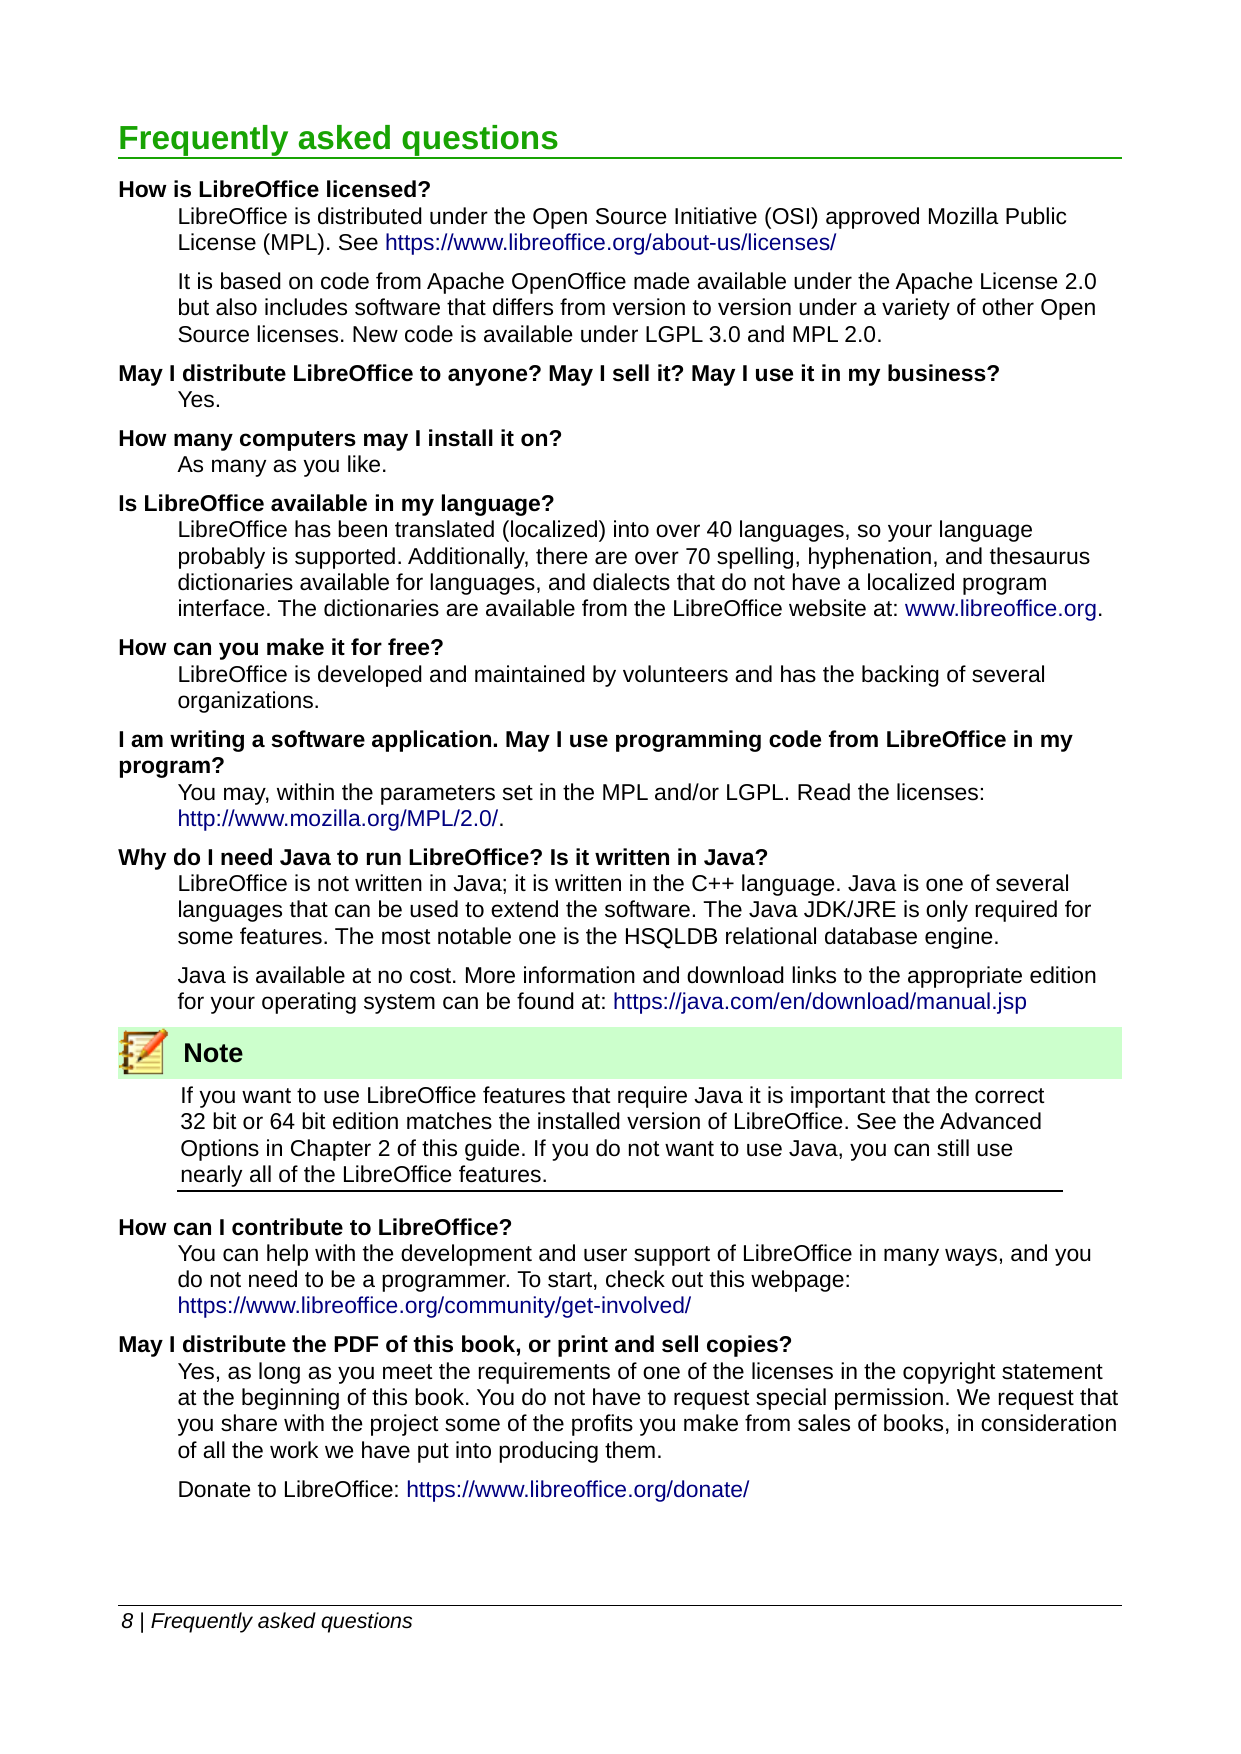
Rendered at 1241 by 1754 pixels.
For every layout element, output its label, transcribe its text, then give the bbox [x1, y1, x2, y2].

picture [119, 1027, 170, 1078]
text May I distribute LibreOffice to anyone? May I sell it? May I use it in my business? [118, 359, 1122, 386]
text Why do I need Java to run LibreOffice? Is it written in Java? [118, 844, 1122, 870]
text You can help with the development and user support of LibreOffice in many ways, and you do not need to be a programmer. To start, check out this webpage: https://www.libreoffice.org/community/get-involved/ [177, 1240, 1122, 1319]
text Is LibreOffice available in my language? [118, 490, 1122, 516]
text LibreOffice is developed and maintained by volunteers and has the backing of several organizations. [177, 661, 1122, 713]
text LibreOffice is distributed under the Open Source Initiative (OSI) approved Mozilla Public License (MPL). See https://www.libreoffice.org/about-us/licenses/ [177, 203, 1122, 255]
text How can you make it for free? [118, 634, 1122, 661]
text It is based on code from Apache OpenOffice made available under the Apache License 2.0 but also includes software that differs from version to version under a variety of other Open Source licenses. New code is available under LGPL 3.0 and MPL 2.0. [177, 268, 1122, 347]
text If you want to use LibreOffice features that require Java it is important that the correct 32 bit or 64 bit edition matches the installed version of LibreOffice. See the Advanced Options in Chapter 2 of this guide. If you do not want to use Java, you can still use nearly all of the LibreOffice features. [177, 1079, 1063, 1190]
text How is LibreOffice licensed? [118, 176, 1122, 203]
text Yes. [177, 386, 1122, 412]
text LibreOffice has been translated (localized) into over 40 languages, so your language probably is supported. Additionally, there are over 70 spelling, hyphenation, and thesaurus dictionaries available for languages, and dialects that do not have a localized program interface. The dictionaries are available from the LibreOffice website at: www.libreoffice.org. [177, 516, 1122, 622]
text Yes, as long as you meet the requirements of one of the licenses in the copyright statement at the beginning of this book. You do not have to request special permission. We request that you share with the project some of the profits you make from sales of books, in consideration of all the work we have put into producing them. [177, 1358, 1122, 1463]
text I am writing a software application. May I use programming code from LibreOffice in my program? [118, 726, 1122, 778]
text How can I contribute to LibreOffice? [118, 1213, 1122, 1240]
subtitle Frequently asked questions [118, 118, 1122, 157]
subtitle Note [118, 1027, 1122, 1079]
text You may, within the parameters set in the MPL and/or LGPL. Read the licenses: http://www.mozilla.org/MPL/2.0/. [177, 778, 1122, 831]
text May I distribute the PDF of this book, or print and sell copies? [118, 1331, 1122, 1358]
text How many computers may I install it on? [118, 425, 1122, 451]
text Java is available at no cost. More information and download links to the appropriate edition for your operating system can be found at: https://java.com/en/download/manual.jsp [177, 962, 1122, 1014]
text LibreOffice is not written in Java; it is written in the C++ language. Java is one of several languages that can be used to extend the software. The Java JDK/JRE is only required for some features. The most notable one is the HSQLDB relational database engine. [177, 870, 1122, 949]
text Donate to LibreOffice: https://www.libreoffice.org/donate/ [177, 1476, 1122, 1502]
text As many as you like. [177, 451, 1122, 477]
